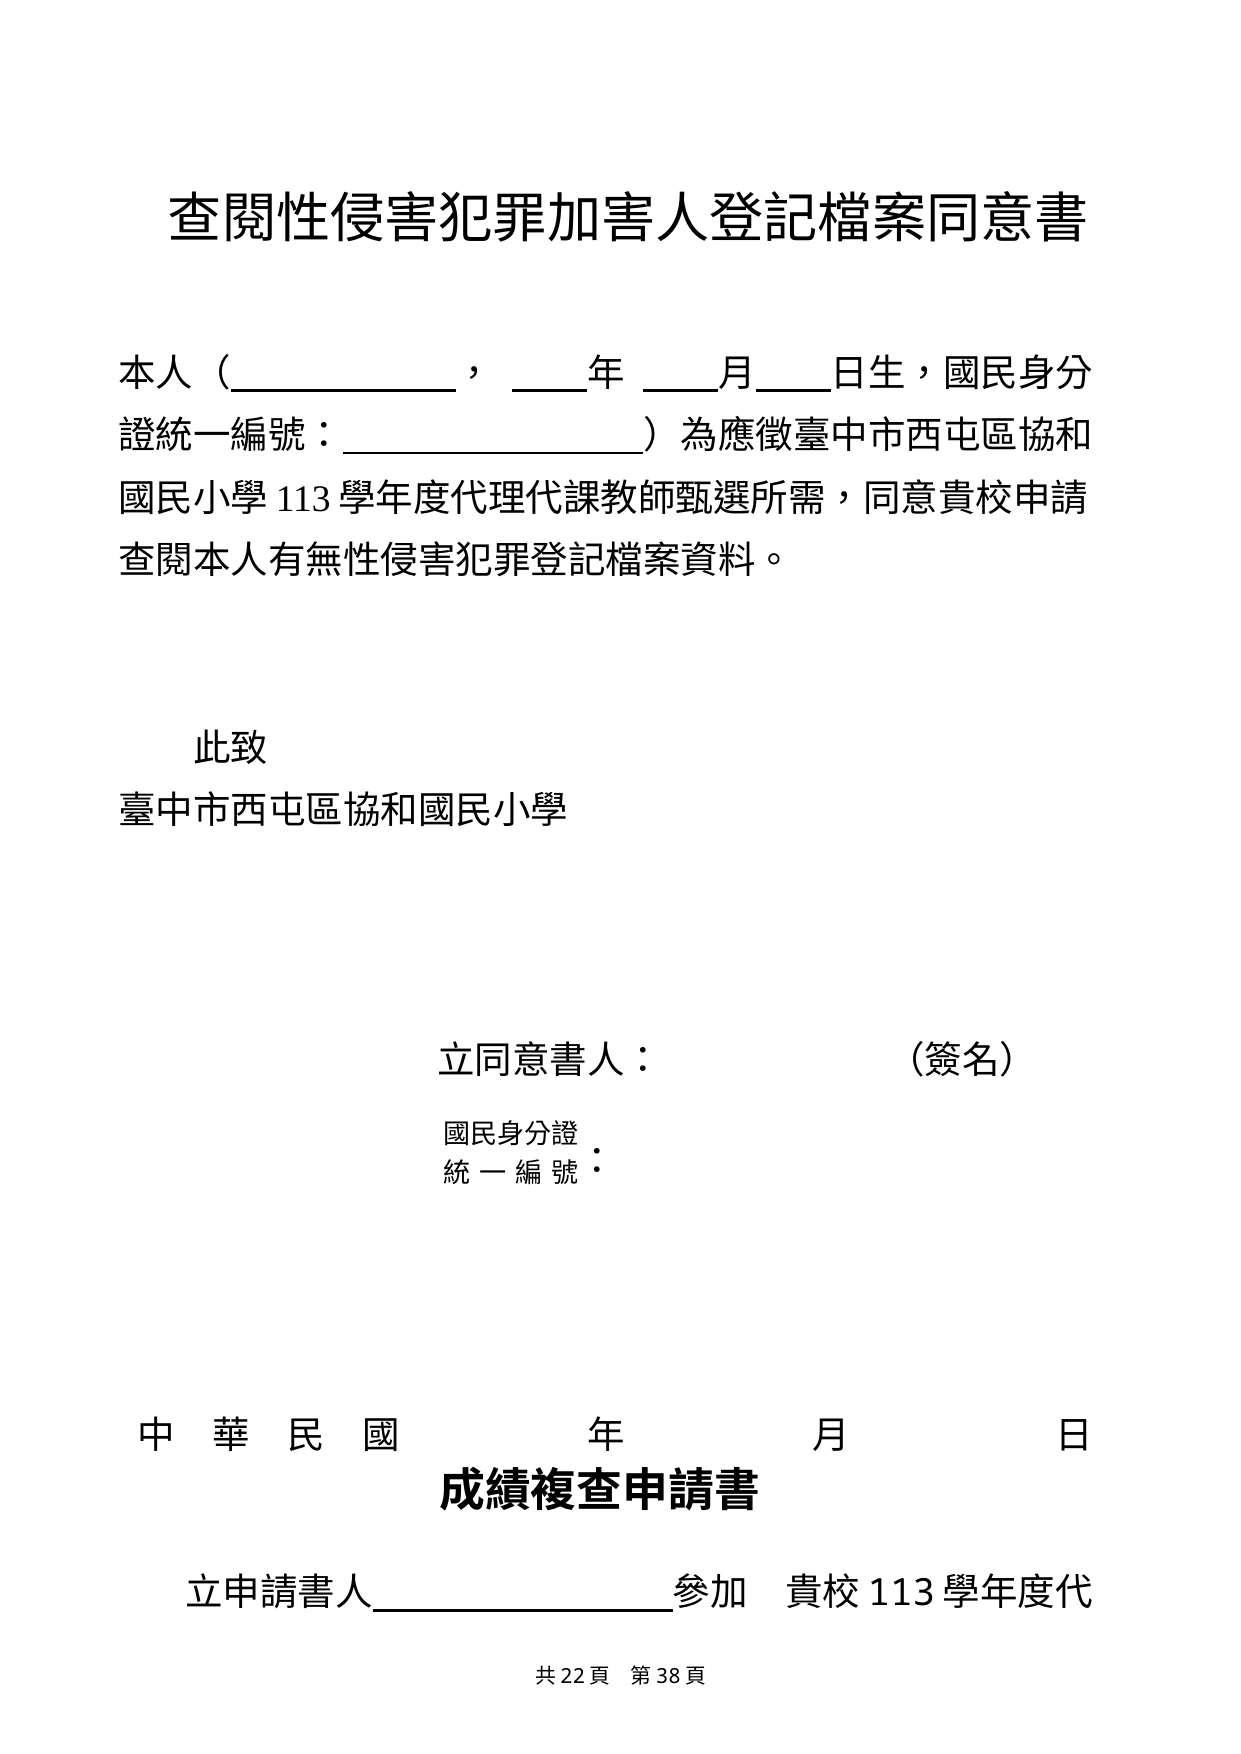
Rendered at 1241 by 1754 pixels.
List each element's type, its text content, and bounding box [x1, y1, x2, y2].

text 立申請書人 參加 貴校113學年度代 [118, 1548, 1122, 1610]
text 此致 [118, 703, 1122, 766]
text 中 華 民 國 年 月 日 [118, 1391, 1122, 1453]
text 成績複查申請書 [393, 1453, 1122, 1519]
text 立同意書人： （簽名） [118, 1016, 1122, 1078]
text 臺中市西屯區協和國民小學 [118, 766, 1122, 828]
text 查閱性侵害犯罪加害人登記檔案同意書 [118, 141, 1138, 266]
text 本人（ ， 年 月 日生，國民身分證統一編號： ）為應徵臺中市西屯區協和國民小學113學年度代理代課教師甄選所需，同意貴校申請查閱本人有無性侵害犯罪登記檔案資料。 [118, 328, 1122, 578]
text 國民身分證統一編號： [118, 1078, 1122, 1203]
